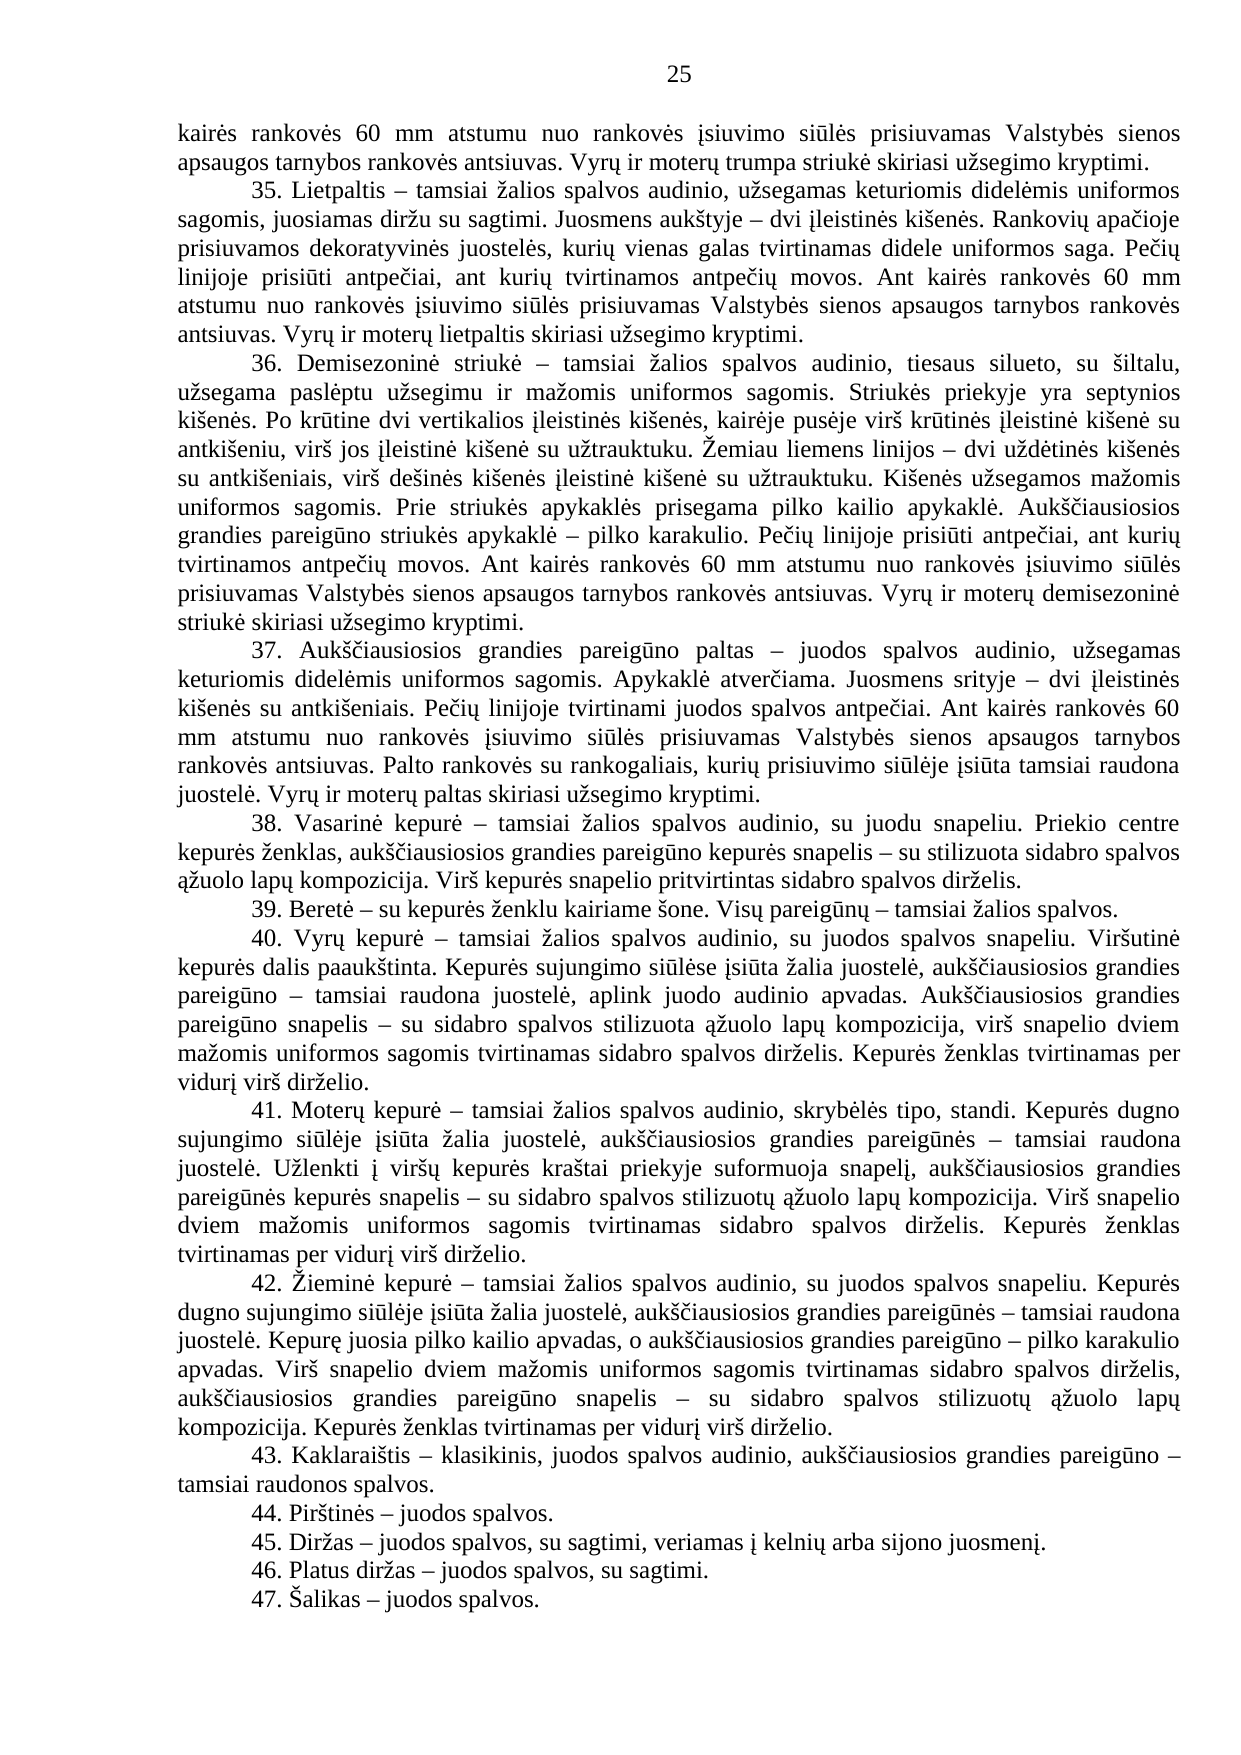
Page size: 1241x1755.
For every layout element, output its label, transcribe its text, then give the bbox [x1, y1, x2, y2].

text 42. Žieminė kepurė – tamsiai žalios spalvos audinio, su juodos spalvos snapeliu. Kepurės dugno sujungimo siūlėje įsiūta žalia juostelė, aukščiausiosios grandies pareigūnės – tamsiai raudona juostelė. Kepurę juosia pilko kailio apvadas, o aukščiausiosios grandies pareigūno – pilko karakulio apvadas. Virš snapelio dviem mažomis uniformos sagomis tvirtinamas sidabro spalvos dirželis, aukščiausiosios grandies pareigūno snapelis – su sidabro spalvos stilizuotų ąžuolo lapų kompozicija. Kepurės ženklas tvirtinamas per vidurį virš dirželio. [177, 1268, 1181, 1441]
text kairės rankovės 60 mm atstumu nuo rankovės įsiuvimo siūlės prisiuvamas Valstybės sienos apsaugos tarnybos rankovės antsiuvas. Vyrų ir moterų trumpa striukė skiriasi užsegimo kryptimi. [177, 118, 1181, 176]
text 45. Diržas – juodos spalvos, su sagtimi, veriamas į kelnių arba sijono juosmenį. [177, 1527, 1181, 1556]
text 36. Demisezoninė striukė – tamsiai žalios spalvos audinio, tiesaus silueto, su šiltalu, užsegama paslėptu užsegimu ir mažomis uniformos sagomis. Striukės priekyje yra septynios kišenės. Po krūtine dvi vertikalios įleistinės kišenės, kairėje pusėje virš krūtinės įleistinė kišenė su antkišeniu, virš jos įleistinė kišenė su užtrauktuku. Žemiau liemens linijos – dvi uždėtinės kišenės su antkišeniais, virš dešinės kišenės įleistinė kišenė su užtrauktuku. Kišenės užsegamos mažomis uniformos sagomis. Prie striukės apykaklės prisegama pilko kailio apykaklė. Aukščiausiosios grandies pareigūno striukės apykaklė – pilko karakulio. Pečių linijoje prisiūti antpečiai, ant kurių tvirtinamos antpečių movos. Ant kairės rankovės 60 mm atstumu nuo rankovės įsiuvimo siūlės prisiuvamas Valstybės sienos apsaugos tarnybos rankovės antsiuvas. Vyrų ir moterų demisezoninė striukė skiriasi užsegimo kryptimi. [177, 348, 1181, 636]
text 41. Moterų kepurė – tamsiai žalios spalvos audinio, skrybėlės tipo, standi. Kepurės dugno sujungimo siūlėje įsiūta žalia juostelė, aukščiausiosios grandies pareigūnės – tamsiai raudona juostelė. Užlenkti į viršų kepurės kraštai priekyje suformuoja snapelį, aukščiausiosios grandies pareigūnės kepurės snapelis – su sidabro spalvos stilizuotų ąžuolo lapų kompozicija. Virš snapelio dviem mažomis uniformos sagomis tvirtinamas sidabro spalvos dirželis. Kepurės ženklas tvirtinamas per vidurį virš dirželio. [177, 1096, 1181, 1268]
text 46. Platus diržas – juodos spalvos, su sagtimi. [177, 1556, 1181, 1584]
text 38. Vasarinė kepurė – tamsiai žalios spalvos audinio, su juodu snapeliu. Priekio centre kepurės ženklas, aukščiausiosios grandies pareigūno kepurės snapelis – su stilizuota sidabro spalvos ąžuolo lapų kompozicija. Virš kepurės snapelio pritvirtintas sidabro spalvos dirželis. [177, 808, 1181, 894]
text 37. Aukščiausiosios grandies pareigūno paltas – juodos spalvos audinio, užsegamas keturiomis didelėmis uniformos sagomis. Apykaklė atverčiama. Juosmens srityje – dvi įleistinės kišenės su antkišeniais. Pečių linijoje tvirtinami juodos spalvos antpečiai. Ant kairės rankovės 60 mm atstumu nuo rankovės įsiuvimo siūlės prisiuvamas Valstybės sienos apsaugos tarnybos rankovės antsiuvas. Palto rankovės su rankogaliais, kurių prisiuvimo siūlėje įsiūta tamsiai raudona juostelė. Vyrų ir moterų paltas skiriasi užsegimo kryptimi. [177, 636, 1181, 808]
text 39. Beretė – su kepurės ženklu kairiame šone. Visų pareigūnų – tamsiai žalios spalvos. [177, 894, 1181, 923]
text 40. Vyrų kepurė – tamsiai žalios spalvos audinio, su juodos spalvos snapeliu. Viršutinė kepurės dalis paaukštinta. Kepurės sujungimo siūlėse įsiūta žalia juostelė, aukščiausiosios grandies pareigūno – tamsiai raudona juostelė, aplink juodo audinio apvadas. Aukščiausiosios grandies pareigūno snapelis – su sidabro spalvos stilizuota ąžuolo lapų kompozicija, virš snapelio dviem mažomis uniformos sagomis tvirtinamas sidabro spalvos dirželis. Kepurės ženklas tvirtinamas per vidurį virš dirželio. [177, 923, 1181, 1096]
text 44. Pirštinės – juodos spalvos. [177, 1498, 1181, 1527]
text 43. Kaklaraištis – klasikinis, juodos spalvos audinio, aukščiausiosios grandies pareigūno – tamsiai raudonos spalvos. [177, 1441, 1181, 1498]
text 35. Lietpaltis – tamsiai žalios spalvos audinio, užsegamas keturiomis didelėmis uniformos sagomis, juosiamas diržu su sagtimi. Juosmens aukštyje – dvi įleistinės kišenės. Rankovių apačioje prisiuvamos dekoratyvinės juostelės, kurių vienas galas tvirtinamas didele uniformos saga. Pečių linijoje prisiūti antpečiai, ant kurių tvirtinamos antpečių movos. Ant kairės rankovės 60 mm atstumu nuo rankovės įsiuvimo siūlės prisiuvamas Valstybės sienos apsaugos tarnybos rankovės antsiuvas. Vyrų ir moterų lietpaltis skiriasi užsegimo kryptimi. [177, 176, 1181, 348]
text 47. Šalikas – juodos spalvos. [177, 1584, 1181, 1613]
